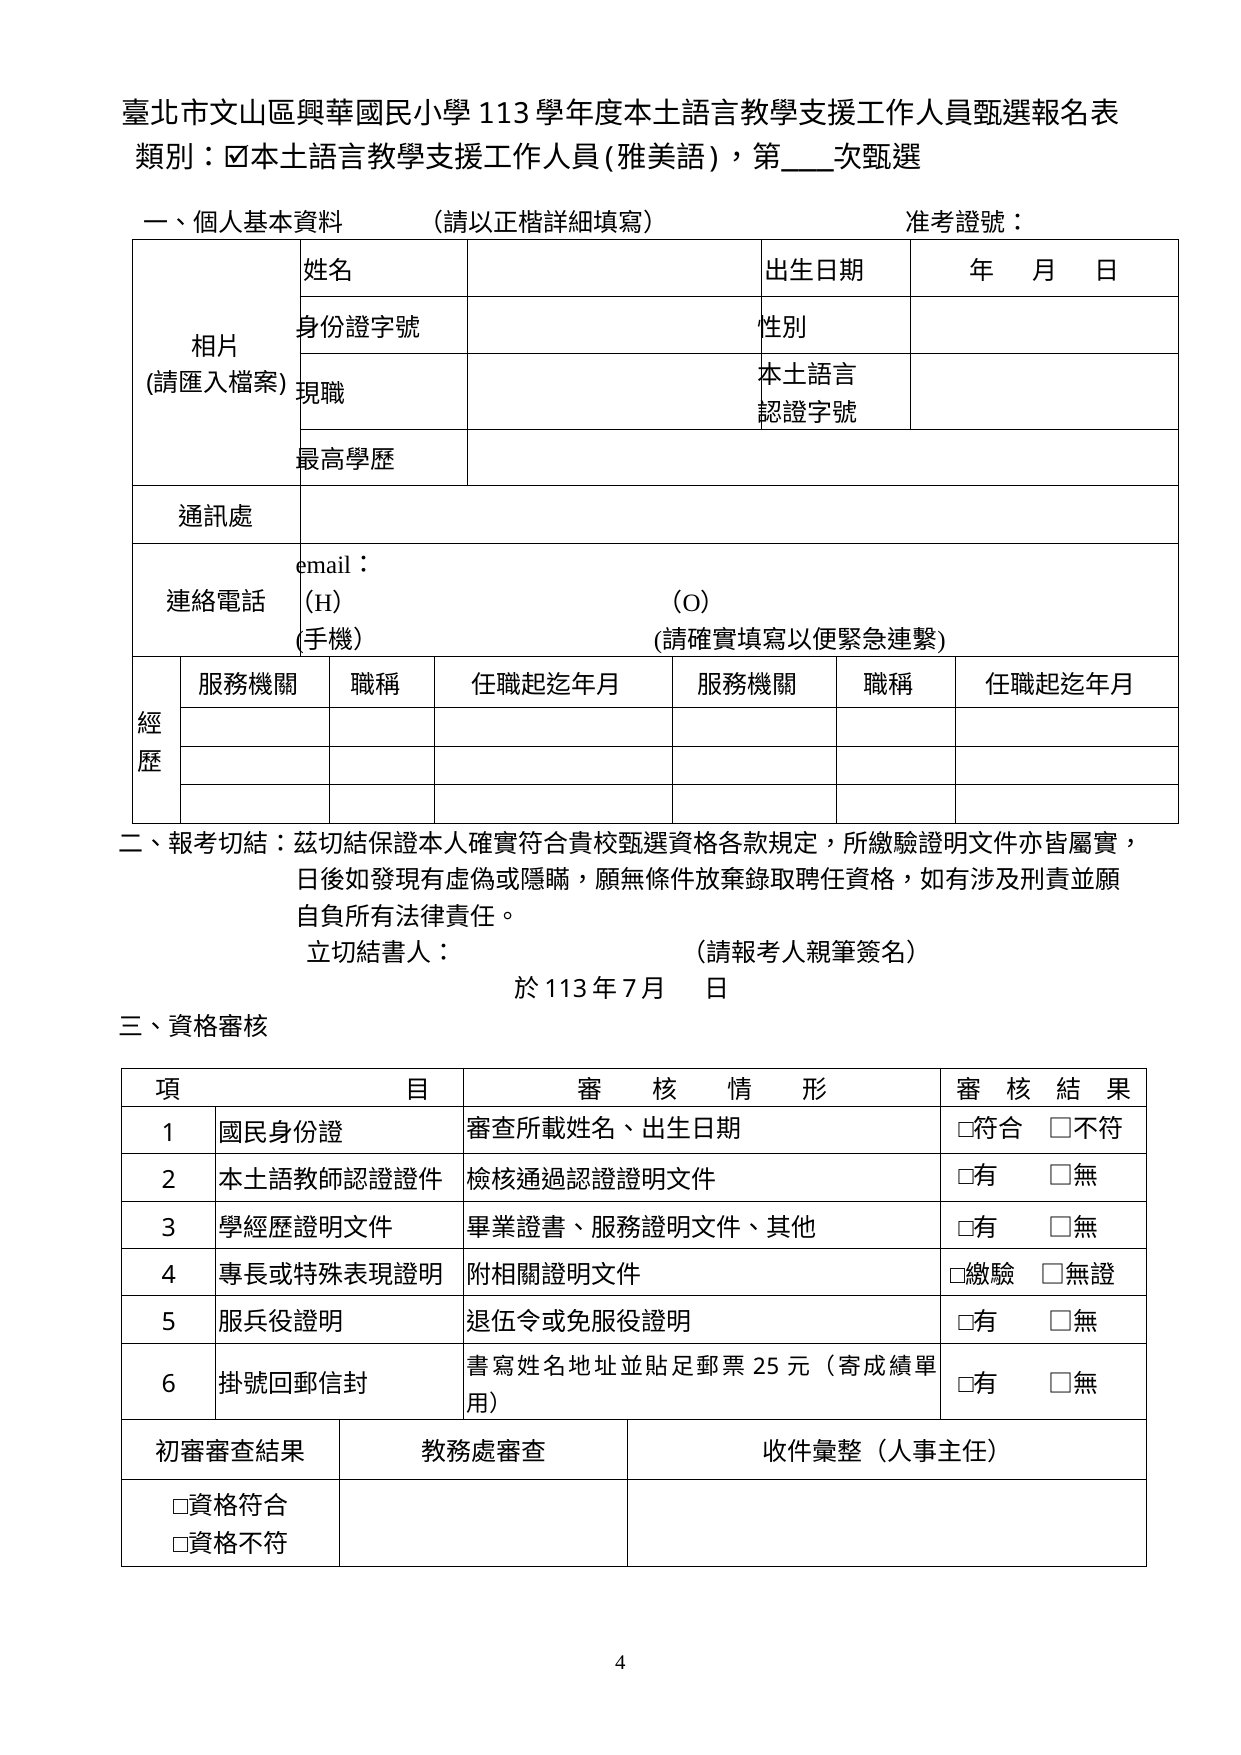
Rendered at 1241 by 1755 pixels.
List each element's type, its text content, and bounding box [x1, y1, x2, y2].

table_cell 檢核通過認證證明文件 [464, 1154, 940, 1201]
table_cell 通訊處 [133, 486, 300, 542]
table_cell 5 [122, 1296, 215, 1342]
table_cell [301, 486, 1178, 542]
table_cell 審查所載姓名、出生日期 [464, 1107, 940, 1153]
table_cell [468, 430, 1178, 485]
table_cell 服兵役證明 [216, 1296, 463, 1342]
table_cell 收件彙整（人事主任） [628, 1420, 1146, 1478]
table_cell 1 [122, 1107, 215, 1153]
table_cell 4 [122, 1249, 215, 1295]
table_cell 職稱 [330, 657, 434, 707]
table_cell □符合 □不符 [941, 1107, 1146, 1153]
table_cell 3 [122, 1202, 215, 1248]
table_header 姓名 [301, 240, 467, 296]
table_cell 國民身份證 [216, 1107, 463, 1153]
table_cell [330, 708, 434, 746]
table_cell 6 [122, 1344, 215, 1418]
table_cell 服務機關 [181, 657, 329, 707]
table_cell [468, 354, 761, 428]
table_header 項 目 [122, 1069, 463, 1106]
table_cell 身份證字號 [301, 297, 467, 352]
table_cell [468, 297, 761, 352]
table_cell 任職起迄年月 [435, 657, 672, 707]
table_cell 學經歷證明文件 [216, 1202, 463, 1248]
table_cell [956, 785, 1178, 823]
table_cell 本土語言 認證字號 [762, 354, 910, 428]
table_cell 經 歷 [133, 657, 180, 823]
table_cell 最高學歷 [301, 430, 467, 485]
table_cell [435, 708, 672, 746]
table_header 審 核 情 形 [464, 1069, 940, 1106]
table_cell [956, 708, 1178, 746]
table_cell 現職 [301, 354, 467, 428]
table_cell □有 □無 [941, 1344, 1146, 1418]
text 三、資格審核 [118, 1005, 1122, 1042]
table_cell [181, 785, 329, 823]
table_cell [330, 785, 434, 823]
table_header 審 核 結 果 [941, 1069, 1146, 1106]
text 類別：本土語言教學支援工作人員(雅美語)，第___次甄選 [118, 132, 1122, 176]
table_header 出生日期 [762, 240, 910, 296]
table_cell [911, 354, 1178, 428]
table_cell 任職起迄年月 [956, 657, 1178, 707]
text 二、報考切結：茲切結保證本人確實符合貴校甄選資格各款規定，所繳驗證明文件亦皆屬實，日後如發現有虛偽或隱瞞，願無條件放棄錄取聘任資格，如有涉及刑責並願自負所有法律責任。 [118, 824, 1122, 932]
table_header [468, 240, 761, 296]
text 於113年7月 日 [118, 969, 1122, 1005]
table_cell 本土語教師認證證件 [216, 1154, 463, 1201]
table_cell [340, 1480, 627, 1566]
table_cell [673, 747, 836, 784]
table_cell [673, 785, 836, 823]
table_cell 畢業證書、服務證明文件、其他 [464, 1202, 940, 1248]
table_cell [628, 1480, 1146, 1566]
table_header 年 月 日 [911, 240, 1178, 296]
table_cell [837, 708, 955, 746]
table_cell 職稱 [837, 657, 955, 707]
table_cell [435, 747, 672, 784]
text 一、個人基本資料 （請以正楷詳細填寫） 准考證號： [118, 201, 1122, 239]
table_cell 初審審查結果 [122, 1420, 339, 1478]
table_cell [837, 747, 955, 784]
table_cell □有 □無 [941, 1296, 1146, 1342]
table_cell □資格符合 □資格不符 [122, 1480, 339, 1566]
table_cell [181, 747, 329, 784]
table_cell □有 □無 [941, 1154, 1146, 1201]
table_cell 專長或特殊表現證明 [216, 1249, 463, 1295]
table_cell [181, 708, 329, 746]
table_cell 教務處審查 [340, 1420, 627, 1478]
table_header 相片 (請匯入檔案) [133, 240, 300, 485]
table_cell 服務機關 [673, 657, 836, 707]
table_cell 2 [122, 1154, 215, 1201]
table_cell [837, 785, 955, 823]
table_cell [673, 708, 836, 746]
table_cell □有 □無 [941, 1202, 1146, 1248]
table_cell [956, 747, 1178, 784]
table_cell 性別 [762, 297, 910, 352]
table_cell 退伍令或免服役證明 [464, 1296, 940, 1342]
text 立切結書人： （請報考人親筆簽名） [118, 932, 1122, 969]
table_cell email： （H） （O） (手機） (請確實填寫以便緊急連繫) [301, 544, 1178, 656]
table_cell [911, 297, 1178, 352]
table_cell 掛號回郵信封 [216, 1344, 463, 1418]
text 臺北市文山區興華國民小學113學年度本土語言教學支援工作人員甄選報名表 [118, 89, 1122, 132]
table_cell 連絡電話 [133, 544, 300, 656]
table_cell 附相關證明文件 [464, 1249, 940, 1295]
table_cell [435, 785, 672, 823]
table_cell 書寫姓名地址並貼足郵票25元（寄成績單用） [464, 1344, 940, 1418]
table_cell [330, 747, 434, 784]
table_cell □繳驗 □無證 [941, 1249, 1146, 1295]
